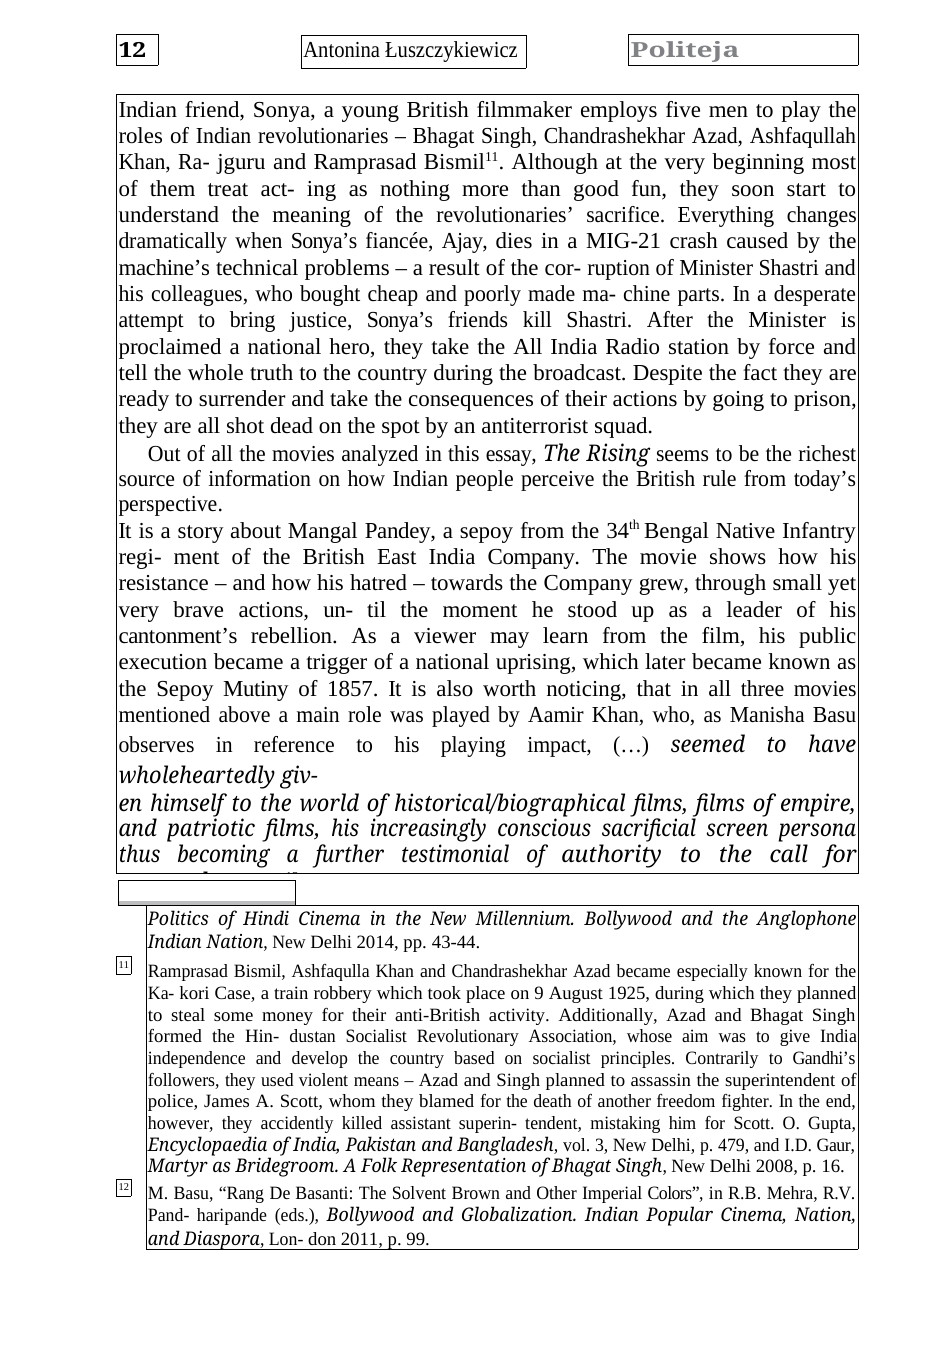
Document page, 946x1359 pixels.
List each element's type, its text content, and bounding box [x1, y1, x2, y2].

text M. Basu, “Rang De Basanti: The Solvent Brown and Other Imperial Colors”, in R.B. Mehra, R.V. Pand- haripande (eds.), Bollywood and Globalization. Indian Popular Cinema, Nation, and Diaspora, Lon- don 2011, p. 99. [148, 1184, 856, 1248]
text Antonina Łuszczykiewicz [303, 37, 526, 63]
text Indian friend, Sonya, a young British filmmaker employs five men to play the roles of Indian revolutionaries – Bhagat Singh, Chandrashekhar Azad, Ashfaqullah Khan, Ra- jguru and Ramprasad Bismil11. Although at the very beginning most of them treat act- ing as nothing more than good fun, they soon start to understand the meaning of the revolutionaries’ sacrifice. Everything changes dramatically when Sonya’s fiancée, Ajay, dies in a MIG-21 crash caused by the machine’s technical problems – a result of the cor- ruption of Minister Shastri and his colleagues, who bought cheap and poorly made ma- chine parts. In a desperate attempt to bring justice, Sonya’s friends kill Shastri. After the Minister is proclaimed a national hero, they take the All India Radio station by force and tell the whole truth to the country during the broadcast. Despite the fact they are ready to surrender and take the consequences of their actions by going to prison, they are all shot dead on the spot by an antiterrorist squad. [118, 96, 857, 438]
text 126 [118, 35, 158, 65]
text Out of all the movies analyzed in this essay, The Rising seems to be the richest source of information on how Indian people perceive the British rule from today’s perspective. [118, 438, 857, 516]
text en himself to the world of historical/biographical films, films of empire, and patriotic films, his increasingly conscious sacrificial screen persona thus becoming a further testimonial of authority to the call for martyrdom (…)12. [118, 790, 857, 873]
text It is a story about Mangal Pandey, a sepoy from the 34th Bengal Native Infantry regi- ment of the British East India Company. The movie shows how his resistance – and how his hatred – towards the Company grew, through small yet very brave actions, un- til the moment he stood up as a leader of his cantonment’s rebellion. As a viewer may learn from the film, his public execution became a trigger of a national uprising, which later became known as the Sepoy Mutiny of 1857. It is also worth noticing, that in all three movies mentioned above a main role was played by Aamir Khan, who, as Manisha Basu observes in reference to his playing impact, (…) seemed to have wholeheartedly giv- [118, 517, 857, 790]
text Politics of Hindi Cinema in the New Millennium. Bollywood and the Anglophone Indian Nation, New Delhi 2014, pp. 43-44. [148, 907, 856, 954]
text 12 [118, 1181, 131, 1193]
text Politeja 2(59)/2019 [630, 35, 858, 65]
text Ramprasad Bismil, Ashfaqulla Khan and Chandrashekhar Azad became especially known for the Ka- kori Case, a train robbery which took place on 9 August 1925, during which they planned to steal some money for their anti-British activity. Additionally, Azad and Bhagat Singh formed the Hin- dustan Socialist Revolutionary Association, whose aim was to give India independence and develop the country based on socialist principles. Contrarily to Gandhi’s followers, they used violent means – Azad and Singh planned to assassin the superintendent of police, James A. Scott, whom they blamed for the death of another freedom fighter. In the end, however, they accidently killed assistant superin- tendent, mistaking him for Scott. O. Gupta, Encyclopaedia of India, Pakistan and Bangladesh, vol. 3, New Delhi, p. 479, and I.D. Gaur, Martyr as Bridegroom. A Folk Representation of Bhagat Singh, New Delhi 2008, p. 16. [148, 960, 856, 1177]
text 11 [118, 958, 131, 970]
